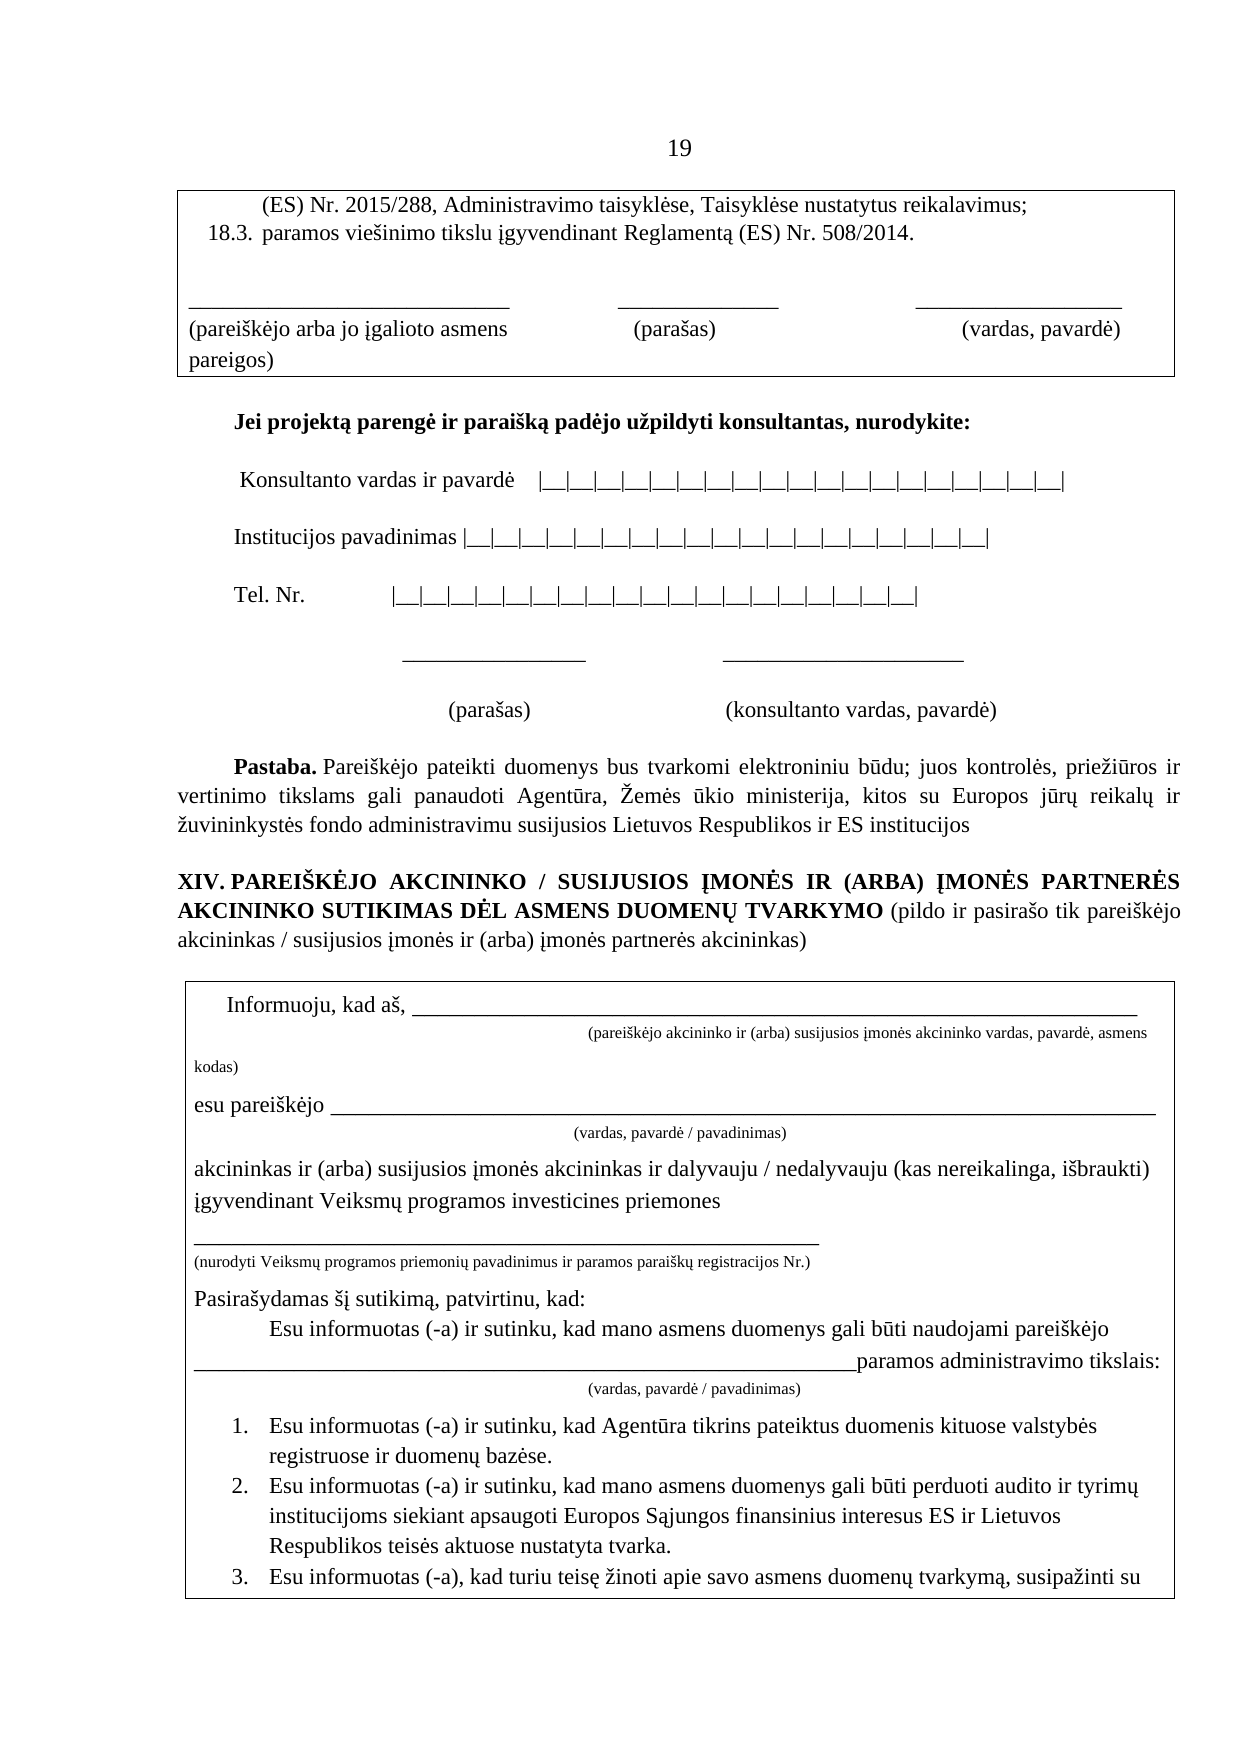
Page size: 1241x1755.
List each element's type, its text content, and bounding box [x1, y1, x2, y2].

text ________________ _____________________ [177, 636, 1181, 665]
table_header Informuoju, kad aš, __________________________________________________________ (pareiškėjo akcininko ir (arba) susijusios įmonės akcininko vardas, pavardė, asmens kodas) esu pareiškėjo __________________________________________________________________ (vardas, pavardė / pavadinimas) akcininkas ir (arba) susijusios įmonės akcininkas ir dalyvauju / nedalyvauju (kas nereikalinga, išbraukti) įgyvendinant Veiksmų programos investicines priemones __________________________________________________ (nurodyti Veiksmų programos priemonių pavadinimus ir paramos paraiškų registracijos Nr.) Pasirašydamas šį sutikimą, patvirtinu, kad: Esu informuotas (-a) ir sutinku, kad mano asmens duomenys gali būti naudojami pareiškėjo _____________________________________________________paramos administravimo tikslais: (vardas, pavardė / pavadinimas) 1. Esu informuotas (-a) ir sutinku, kad Agentūra tikrins pateiktus duomenis kituose valstybės registruose ir duomenų bazėse. 2. Esu informuotas (-a) ir sutinku, kad mano asmens duomenys gali būti perduoti audito ir tyrimų institucijoms siekiant apsaugoti Europos Sąjungos finansinius interesus ES ir Lietuvos Respublikos teisės aktuose nustatyta tvarka. 3. Esu informuotas (-a), kad turiu teisę žinoti apie savo asmens duomenų tvarkymą, susipažinti su [186, 982, 1174, 1597]
table_header (ES) Nr. 2015/288, Administravimo taisyklėse, Taisyklėse nustatytus reikalavimus; 18.3. paramos viešinimo tikslu įgyvendinant Reglamentą (ES) Nr. 508/2014. ____________________________ ______________ __________________ (pareiškėjo arba jo įgalioto asmens (parašas) (vardas, pavardė) pareigos) [178, 191, 1174, 376]
text (parašas) (konsultanto vardas, pavardė) [177, 693, 1181, 722]
text Tel. Nr. |__|__|__|__|__|__|__|__|__|__|__|__|__|__|__|__|__|__|__| [177, 578, 1181, 607]
text XIV. PAREIŠKĖJO AKCININKO / SUSIJUSIOS ĮMONĖS IR (ARBA) ĮMONĖS PARTNERĖS AKCININKO SUTIKIMAS DĖL ASMENS DUOMENŲ TVARKYMO (pildo ir pasirašo tik pareiškėjo akcininkas / susijusios įmonės ir (arba) įmonės partnerės akcininkas) [177, 866, 1181, 952]
text Pastaba. Pareiškėjo pateikti duomenys bus tvarkomi elektroniniu būdu; juos kontrolės, priežiūros ir vertinimo tikslams gali panaudoti Agentūra, Žemės ūkio ministerija, kitos su Europos jūrų reikalų ir žuvininkystės fondo administravimu susijusios Lietuvos Respublikos ir ES institucijos [177, 751, 1181, 837]
text Konsultanto vardas ir pavardė |__|__|__|__|__|__|__|__|__|__|__|__|__|__|__|__|__|__|__| [177, 463, 1181, 492]
text Institucijos pavadinimas |__|__|__|__|__|__|__|__|__|__|__|__|__|__|__|__|__|__|__| [177, 521, 1181, 550]
text Jei projektą parengė ir paraišką padėjo užpildyti konsultantas, nurodykite: [177, 406, 1181, 435]
